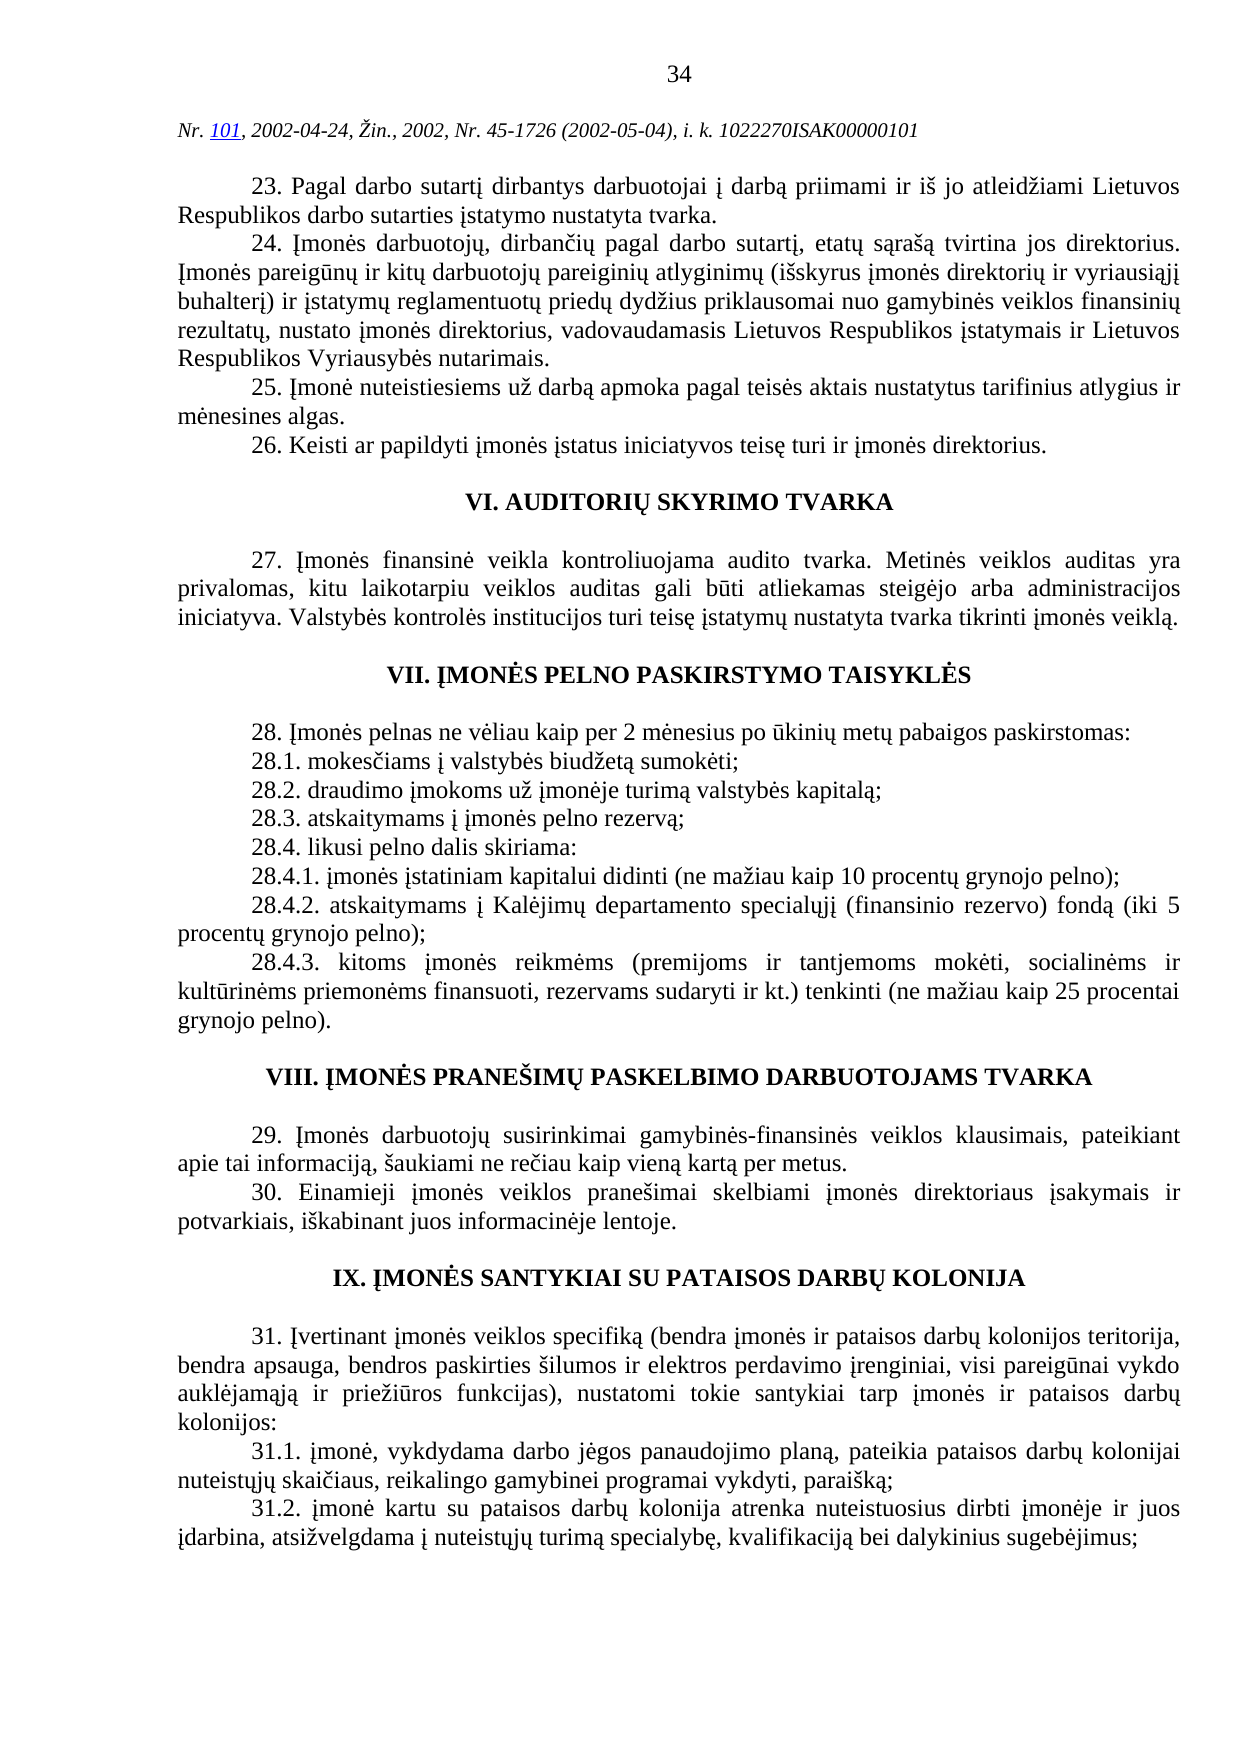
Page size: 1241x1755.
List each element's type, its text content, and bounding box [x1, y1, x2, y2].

text 29. Įmonės darbuotojų susirinkimai gamybinės-finansinės veiklos klausimais, pateikiant apie tai informaciją, šaukiami ne rečiau kaip vieną kartą per metus. [177, 1120, 1181, 1177]
text 31.1. įmonė, vykdydama darbo jėgos panaudojimo planą, pateikia pataisos darbų kolonijai nuteistųjų skaičiaus, reikalingo gamybinei programai vykdyti, paraišką; [177, 1436, 1181, 1493]
text 23. Pagal darbo sutartį dirbantys darbuotojai į darbą priimami ir iš jo atleidžiami Lietuvos Respublikos darbo sutarties įstatymo nustatyta tvarka. [177, 171, 1181, 228]
text 28.4.3. kitoms įmonės reikmėms (premijoms ir tantjemoms mokėti, socialinėms ir kultūrinėms priemonėms finansuoti, rezervams sudaryti ir kt.) tenkinti (ne mažiau kaip 25 procentai grynojo pelno). [177, 947, 1181, 1033]
text 28.3. atskaitymams į įmonės pelno rezervą; [177, 803, 1181, 832]
text 25. Įmonė nuteistiesiems už darbą apmoka pagal teisės aktais nustatytus tarifinius atlygius ir mėnesines algas. [177, 372, 1181, 430]
text 28.1. mokesčiams į valstybės biudžetą sumokėti; [177, 746, 1181, 775]
text IX. ĮMONĖS SANTYKIAI SU PATAISOS DARBŲ KOLONIJA [177, 1263, 1181, 1292]
text 28.4.1. įmonės įstatiniam kapitalui didinti (ne mažiau kaip 10 procentų grynojo pelno); [177, 861, 1181, 890]
text VII. ĮMONĖS PELNO PASKIRSTYMO TAISYKLĖS [177, 660, 1181, 688]
text 28. Įmonės pelnas ne vėliau kaip per 2 mėnesius po ūkinių metų pabaigos paskirstomas: [177, 717, 1181, 746]
text VIII. ĮMONĖS PRANEŠIMŲ PASKELBIMO DARBUOTOJAMS TVARKA [177, 1062, 1181, 1091]
text 31. Įvertinant įmonės veiklos specifiką (bendra įmonės ir pataisos darbų kolonijos teritorija, bendra apsauga, bendros paskirties šilumos ir elektros perdavimo įrenginiai, visi pareigūnai vykdo auklėjamąją ir priežiūros funkcijas), nustatomi tokie santykiai tarp įmonės ir pataisos darbų kolonijos: [177, 1321, 1181, 1436]
text VI. AUDITORIŲ SKYRIMO TVARKA [177, 487, 1181, 516]
text 28.4. likusi pelno dalis skiriama: [177, 832, 1181, 861]
text Nr. 101, 2002-04-24, Žin., 2002, Nr. 45-1726 (2002-05-04), i. k. 1022270ISAK00000101 [177, 118, 1181, 142]
text 24. Įmonės darbuotojų, dirbančių pagal darbo sutartį, etatų sąrašą tvirtina jos direktorius. Įmonės pareigūnų ir kitų darbuotojų pareiginių atlyginimų (išskyrus įmonės direktorių ir vyriausiąjį buhalterį) ir įstatymų reglamentuotų priedų dydžius priklausomai nuo gamybinės veiklos finansinių rezultatų, nustato įmonės direktorius, vadovaudamasis Lietuvos Respublikos įstatymais ir Lietuvos Respublikos Vyriausybės nutarimais. [177, 228, 1181, 372]
text 28.4.2. atskaitymams į Kalėjimų departamento specialųjį (finansinio rezervo) fondą (iki 5 procentų grynojo pelno); [177, 890, 1181, 947]
text 27. Įmonės finansinė veikla kontroliuojama audito tvarka. Metinės veiklos auditas yra privalomas, kitu laikotarpiu veiklos auditas gali būti atliekamas steigėjo arba administracijos iniciatyva. Valstybės kontrolės institucijos turi teisę įstatymų nustatyta tvarka tikrinti įmonės veiklą. [177, 545, 1181, 631]
text 26. Keisti ar papildyti įmonės įstatus iniciatyvos teisę turi ir įmonės direktorius. [177, 430, 1181, 458]
text 31.2. įmonė kartu su pataisos darbų kolonija atrenka nuteistuosius dirbti įmonėje ir juos įdarbina, atsižvelgdama į nuteistųjų turimą specialybę, kvalifikaciją bei dalykinius sugebėjimus; [177, 1493, 1181, 1551]
text 30. Einamieji įmonės veiklos pranešimai skelbiami įmonės direktoriaus įsakymais ir potvarkiais, iškabinant juos informacinėje lentoje. [177, 1177, 1181, 1235]
text 28.2. draudimo įmokoms už įmonėje turimą valstybės kapitalą; [177, 775, 1181, 803]
